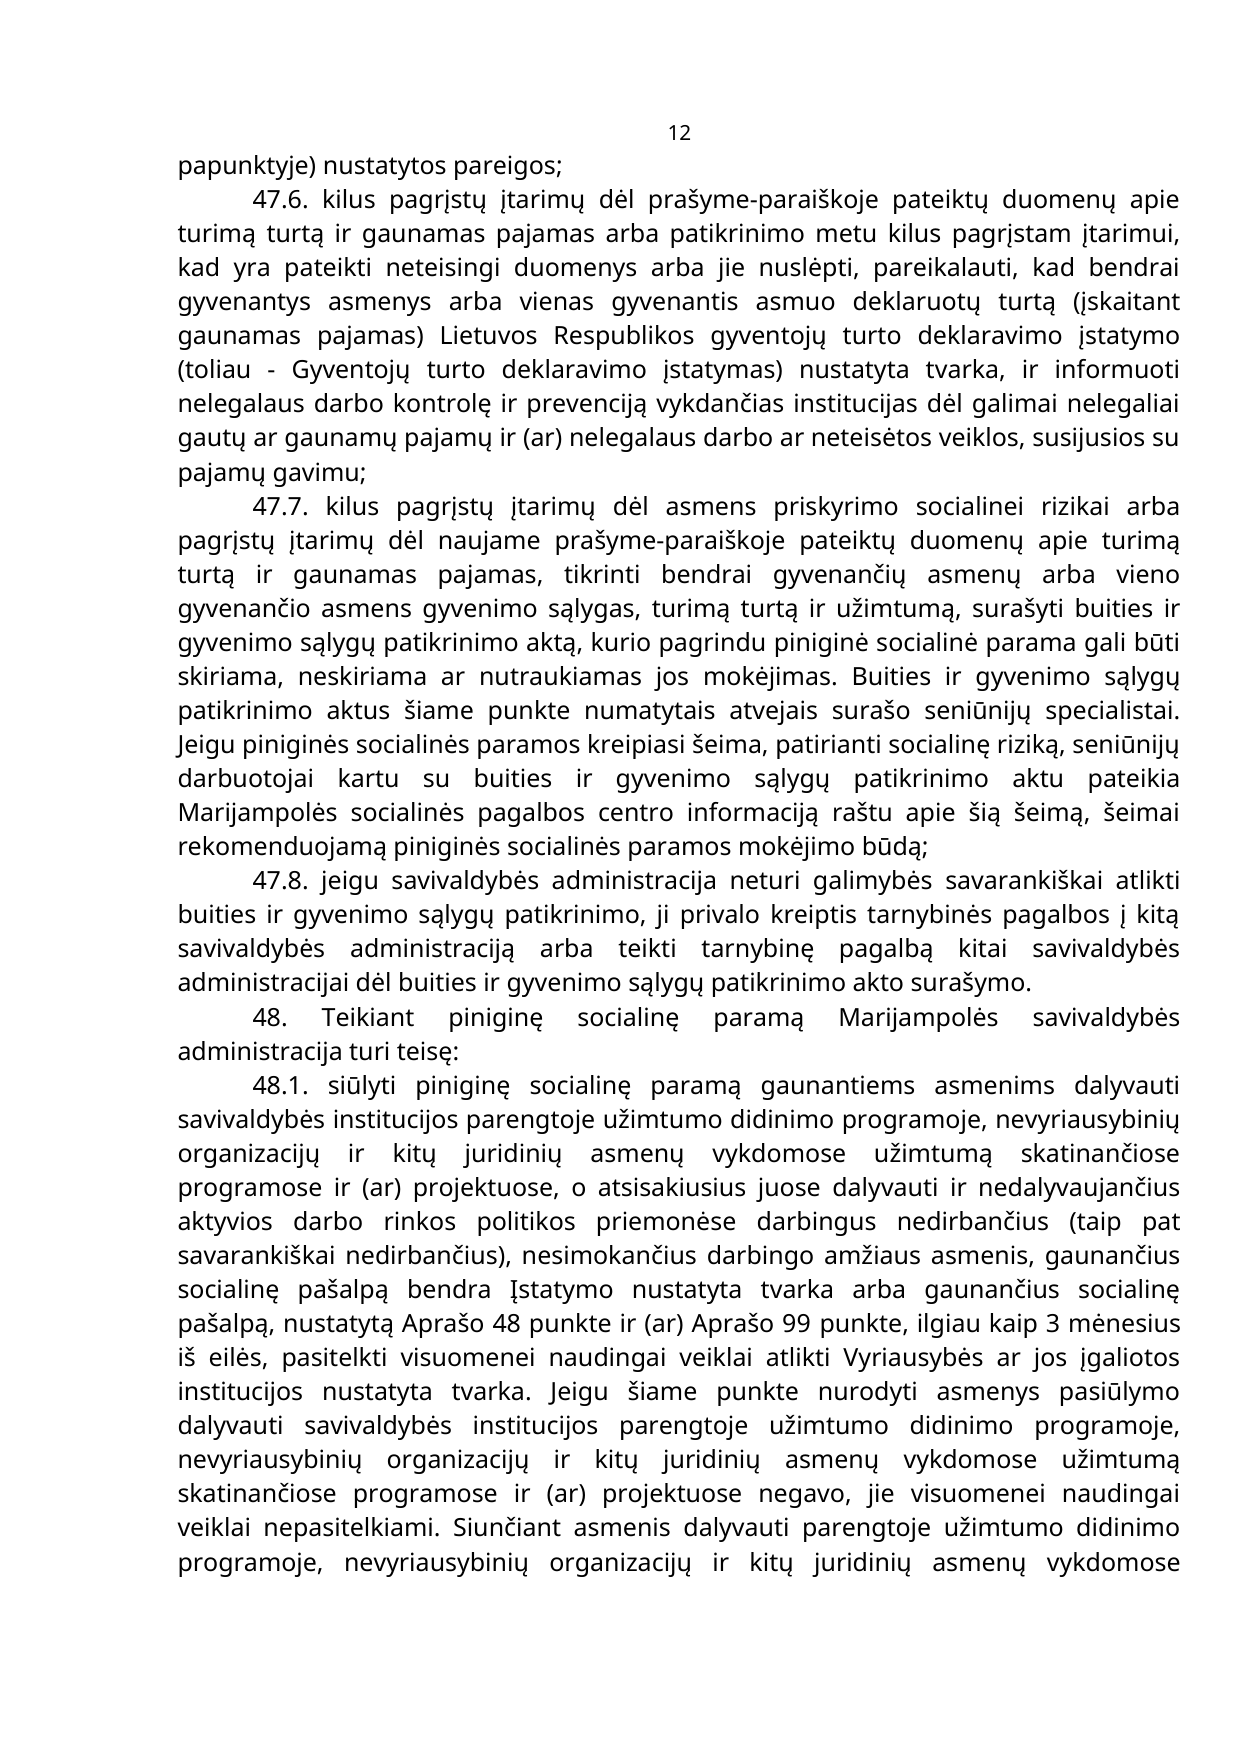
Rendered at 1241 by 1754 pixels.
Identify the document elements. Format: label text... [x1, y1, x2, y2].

text 47.7. kilus pagrįstų įtarimų dėl asmens priskyrimo socialinei rizikai arba pagrįstų įtarimų dėl naujame prašyme-paraiškoje pateiktų duomenų apie turimą turtą ir gaunamas pajamas, tikrinti bendrai gyvenančių asmenų arba vieno gyvenančio asmens gyvenimo sąlygas, turimą turtą ir užimtumą, surašyti buities ir gyvenimo sąlygų patikrinimo aktą, kurio pagrindu piniginė socialinė parama gali būti skiriama, neskiriama ar nutraukiamas jos mokėjimas. Buities ir gyvenimo sąlygų patikrinimo aktus šiame punkte numatytais atvejais surašo seniūnijų specialistai. Jeigu piniginės socialinės paramos kreipiasi šeima, patirianti socialinę riziką, seniūnijų darbuotojai kartu su buities ir gyvenimo sąlygų patikrinimo aktu pateikia Marijampolės socialinės pagalbos centro informaciją raštu apie šią šeimą, šeimai rekomenduojamą piniginės socialinės paramos mokėjimo būdą; [177, 488, 1181, 863]
text 48.1. siūlyti piniginę socialinę paramą gaunantiems asmenims dalyvauti savivaldybės institucijos parengtoje užimtumo didinimo programoje, nevyriausybinių organizacijų ir kitų juridinių asmenų vykdomose užimtumą skatinančiose programose ir (ar) projektuose, o atsisakiusius juose dalyvauti ir nedalyvaujančius aktyvios darbo rinkos politikos priemonėse darbingus nedirbančius (taip pat savarankiškai nedirbančius), nesimokančius darbingo amžiaus asmenis, gaunančius socialinę pašalpą bendra Įstatymo nustatyta tvarka arba gaunančius socialinę pašalpą, nustatytą Aprašo 48 punkte ir (ar) Aprašo 99 punkte, ilgiau kaip 3 mėnesius iš eilės, pasitelkti visuomenei naudingai veiklai atlikti Vyriausybės ar jos įgaliotos institucijos nustatyta tvarka. Jeigu šiame punkte nurodyti asmenys pasiūlymo dalyvauti savivaldybės institucijos parengtoje užimtumo didinimo programoje, nevyriausybinių organizacijų ir kitų juridinių asmenų vykdomose užimtumą skatinančiose programose ir (ar) projektuose negavo, jie visuomenei naudingai veiklai nepasitelkiami. Siunčiant asmenis dalyvauti parengtoje užimtumo didinimo programoje, nevyriausybinių organizacijų ir kitų juridinių asmenų vykdomose [177, 1067, 1181, 1578]
text 47.6. kilus pagrįstų įtarimų dėl prašyme-paraiškoje pateiktų duomenų apie turimą turtą ir gaunamas pajamas arba patikrinimo metu kilus pagrįstam įtarimui, kad yra pateikti neteisingi duomenys arba jie nuslėpti, pareikalauti, kad bendrai gyvenantys asmenys arba vienas gyvenantis asmuo deklaruotų turtą (įskaitant gaunamas pajamas) Lietuvos Respublikos gyventojų turto deklaravimo įstatymo (toliau - Gyventojų turto deklaravimo įstatymas) nustatyta tvarka, ir informuoti nelegalaus darbo kontrolę ir prevenciją vykdančias institucijas dėl galimai nelegaliai gautų ar gaunamų pajamų ir (ar) nelegalaus darbo ar neteisėtos veiklos, susijusios su pajamų gavimu; [177, 182, 1181, 488]
text papunktyje) nustatytos pareigos; [177, 148, 1181, 182]
text 48. Teikiant piniginę socialinę paramą Marijampolės savivaldybės administracija turi teisę: [177, 999, 1181, 1067]
text 47.8. jeigu savivaldybės administracija neturi galimybės savarankiškai atlikti buities ir gyvenimo sąlygų patikrinimo, ji privalo kreiptis tarnybinės pagalbos į kitą savivaldybės administraciją arba teikti tarnybinę pagalbą kitai savivaldybės administracijai dėl buities ir gyvenimo sąlygų patikrinimo akto surašymo. [177, 863, 1181, 999]
